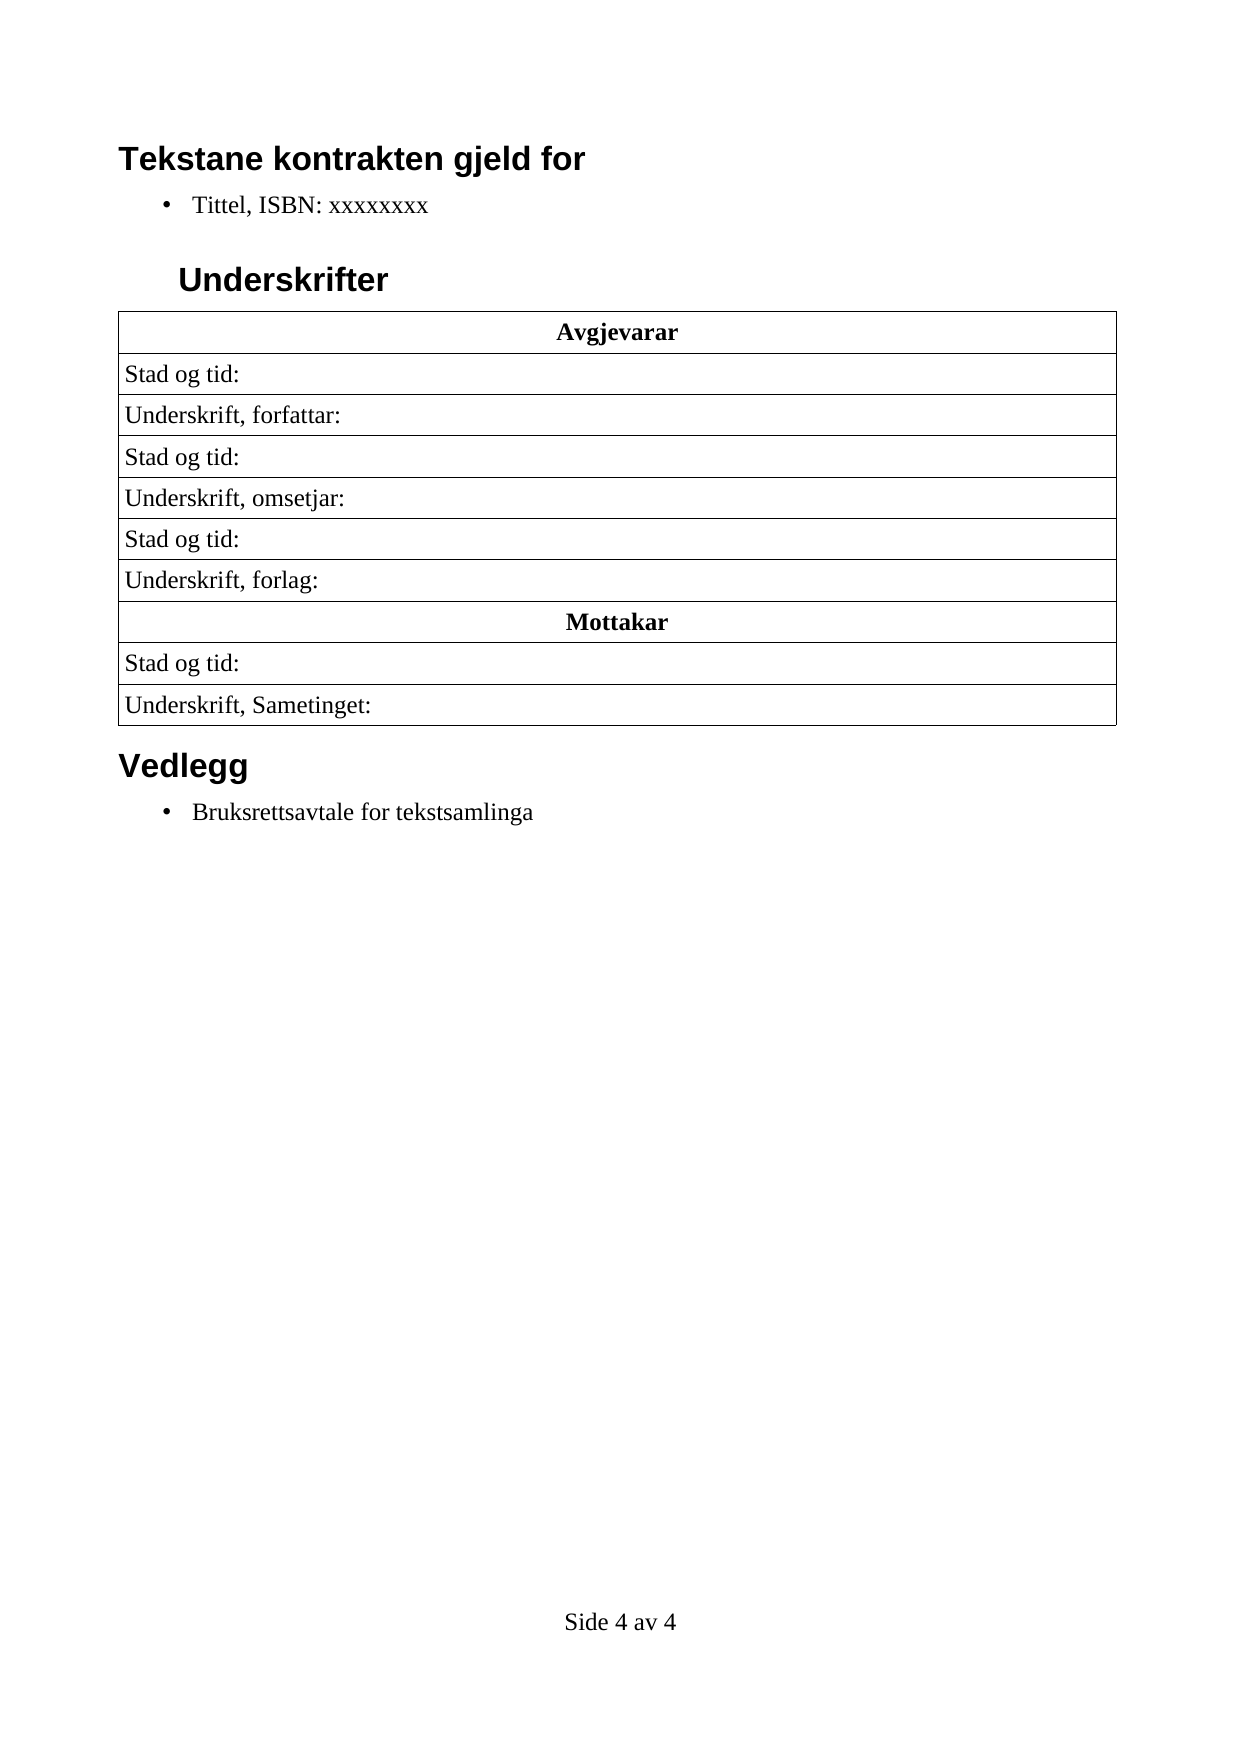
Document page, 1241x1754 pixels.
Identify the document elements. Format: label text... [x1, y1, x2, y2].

list Tittel, ISBN: xxxxxxxx [162, 190, 1122, 219]
table_cell Stad og tid: [119, 354, 1116, 394]
table_cell Underskrift, Sametinget: [119, 685, 1116, 725]
table_cell Stad og tid: [119, 643, 1116, 683]
subtitle Underskrifter [118, 260, 1122, 299]
table_cell Stad og tid: [119, 436, 1116, 477]
table_cell Underskrift, forlag: [119, 560, 1116, 601]
table_cell Underskrift, forfattar: [119, 395, 1116, 435]
list Bruksrettsavtale for tekstsamlinga [162, 797, 1122, 826]
table_cell Stad og tid: [119, 519, 1116, 559]
table_header Mottakar [119, 602, 1116, 642]
table_cell Underskrift, omsetjar: [119, 478, 1116, 518]
table_header Avgjevarar [119, 312, 1116, 352]
subtitle Vedlegg [118, 746, 1122, 784]
subtitle Tekstane kontrakten gjeld for [118, 139, 1122, 178]
